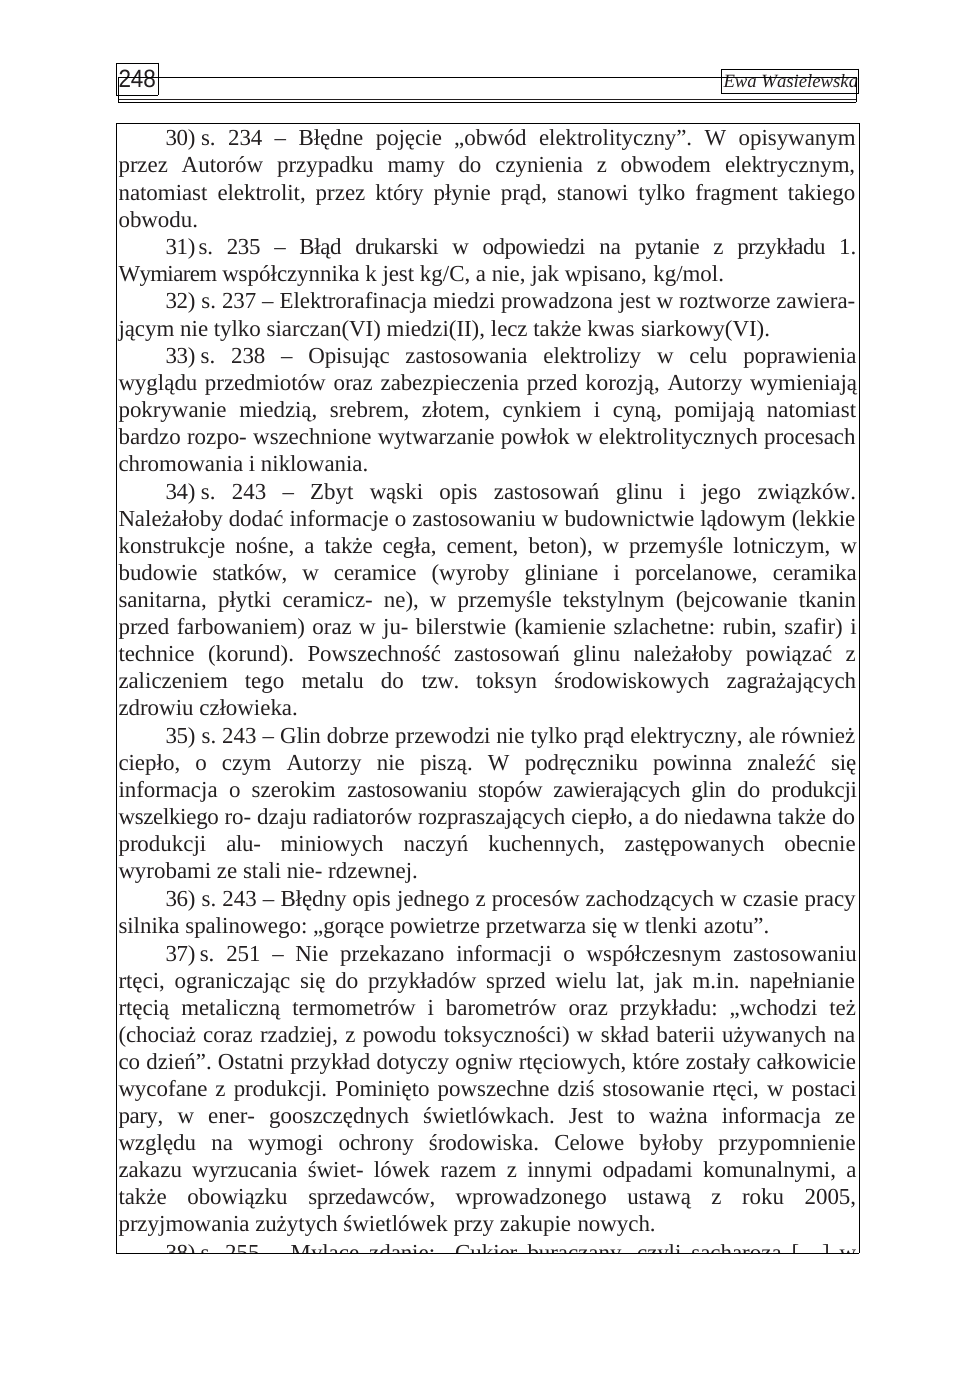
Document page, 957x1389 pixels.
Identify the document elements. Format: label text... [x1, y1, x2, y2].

list s. 255 – Mylące zdanie: „Cukier buraczany, czyli sacharoza […] w kon- takcie z wodą tworzy glukozę i fruktozę”. Gdyby tak było, cukrownie nie mogły- [118, 1239, 856, 1253]
text 248 [118, 64, 158, 77]
text 248 [119, 78, 158, 93]
list s. 235 – Błąd drukarski w odpowiedzi na pytanie z przykładu 1. Wymiarem współczynnika k jest kg/C, a nie, jak wpisano, kg/mol. [118, 233, 856, 287]
list s. 243 – Zbyt wąski opis zastosowań glinu i jego związków. Należałoby dodać informacje o zastosowaniu w budownictwie lądowym (lekkie konstrukcje nośne, a także cegła, cement, beton), w przemyśle lotniczym, w budowie statków, w ceramice (wyroby gliniane i porcelanowe, ceramika sanitarna, płytki ceramicz- ne), w przemyśle tekstylnym (bejcowanie tkanin przed farbowaniem) oraz w ju- bilerstwie (kamienie szlachetne: rubin, szafir) i technice (korund). Powszechność zastosowań glinu należałoby powiązać z zaliczeniem tego metalu do tzw. toksyn środowiskowych zagrażających zdrowiu człowieka. [118, 478, 857, 721]
list s. 243 – Glin dobrze przewodzi nie tylko prąd elektryczny, ale również ciepło, o czym Autorzy nie piszą. W podręczniku powinna znaleźć się informacja o szerokim zastosowaniu stopów zawierających glin do produkcji wszelkiego ro- dzaju radiatorów rozpraszających ciepło, a do niedawna także do produkcji alu- miniowych naczyń kuchennych, zastępowanych obecnie wyrobami ze stali nie- rdzewnej. [118, 722, 857, 884]
list s. 238 – Opisując zastosowania elektrolizy w celu poprawienia wyglądu przedmiotów oraz zabezpieczenia przed korozją, Autorzy wymieniają pokrywanie miedzią, srebrem, złotem, cynkiem i cyną, pomijają natomiast bardzo rozpo- wszechnione wytwarzanie powłok w elektrolitycznych procesach chromowania i niklowania. [118, 342, 857, 477]
list s. 251 – Nie przekazano informacji o współczesnym zastosowaniu rtęci, ograniczając się do przykładów sprzed wielu lat, jak m.in. napełnianie rtęcią metaliczną termometrów i barometrów oraz przykładu: „wchodzi też (chociaż coraz rzadziej, z powodu toksyczności) w skład baterii używanych na co dzień”. Ostatni przykład dotyczy ogniw rtęciowych, które zostały całkowicie wycofane z produkcji. Pominięto powszechne dziś stosowanie rtęci, w postaci pary, w ener- gooszczędnych świetlówkach. Jest to ważna informacja ze względu na wymogi ochrony środowiska. Celowe byłoby przypomnienie zakazu wyrzucania świet- lówek razem z innymi odpadami komunalnymi, a także obowiązku sprzedawców, wprowadzonego ustawą z roku 2005, przyjmowania zużytych świetlówek przy zakupie nowych. [118, 940, 857, 1237]
text Ewa Wasielewska [723, 70, 858, 91]
list s. 243 – Błędny opis jednego z procesów zachodzących w czasie pracy silnika spalinowego: „gorące powietrze przetwarza się w tlenki azotu”. [118, 885, 857, 939]
list s. 237 – Elektrorafinacja miedzi prowadzona jest w roztworze zawiera- jącym nie tylko siarczan(VI) miedzi(II), lecz także kwas siarkowy(VI). [118, 287, 856, 341]
list s. 234 – Błędne pojęcie „obwód elektrolityczny”. W opisywanym przez Autorów przypadku mamy do czynienia z obwodem elektrycznym, natomiast elektrolit, przez który płynie prąd, stanowi tylko fragment takiego obwodu. [118, 124, 856, 232]
